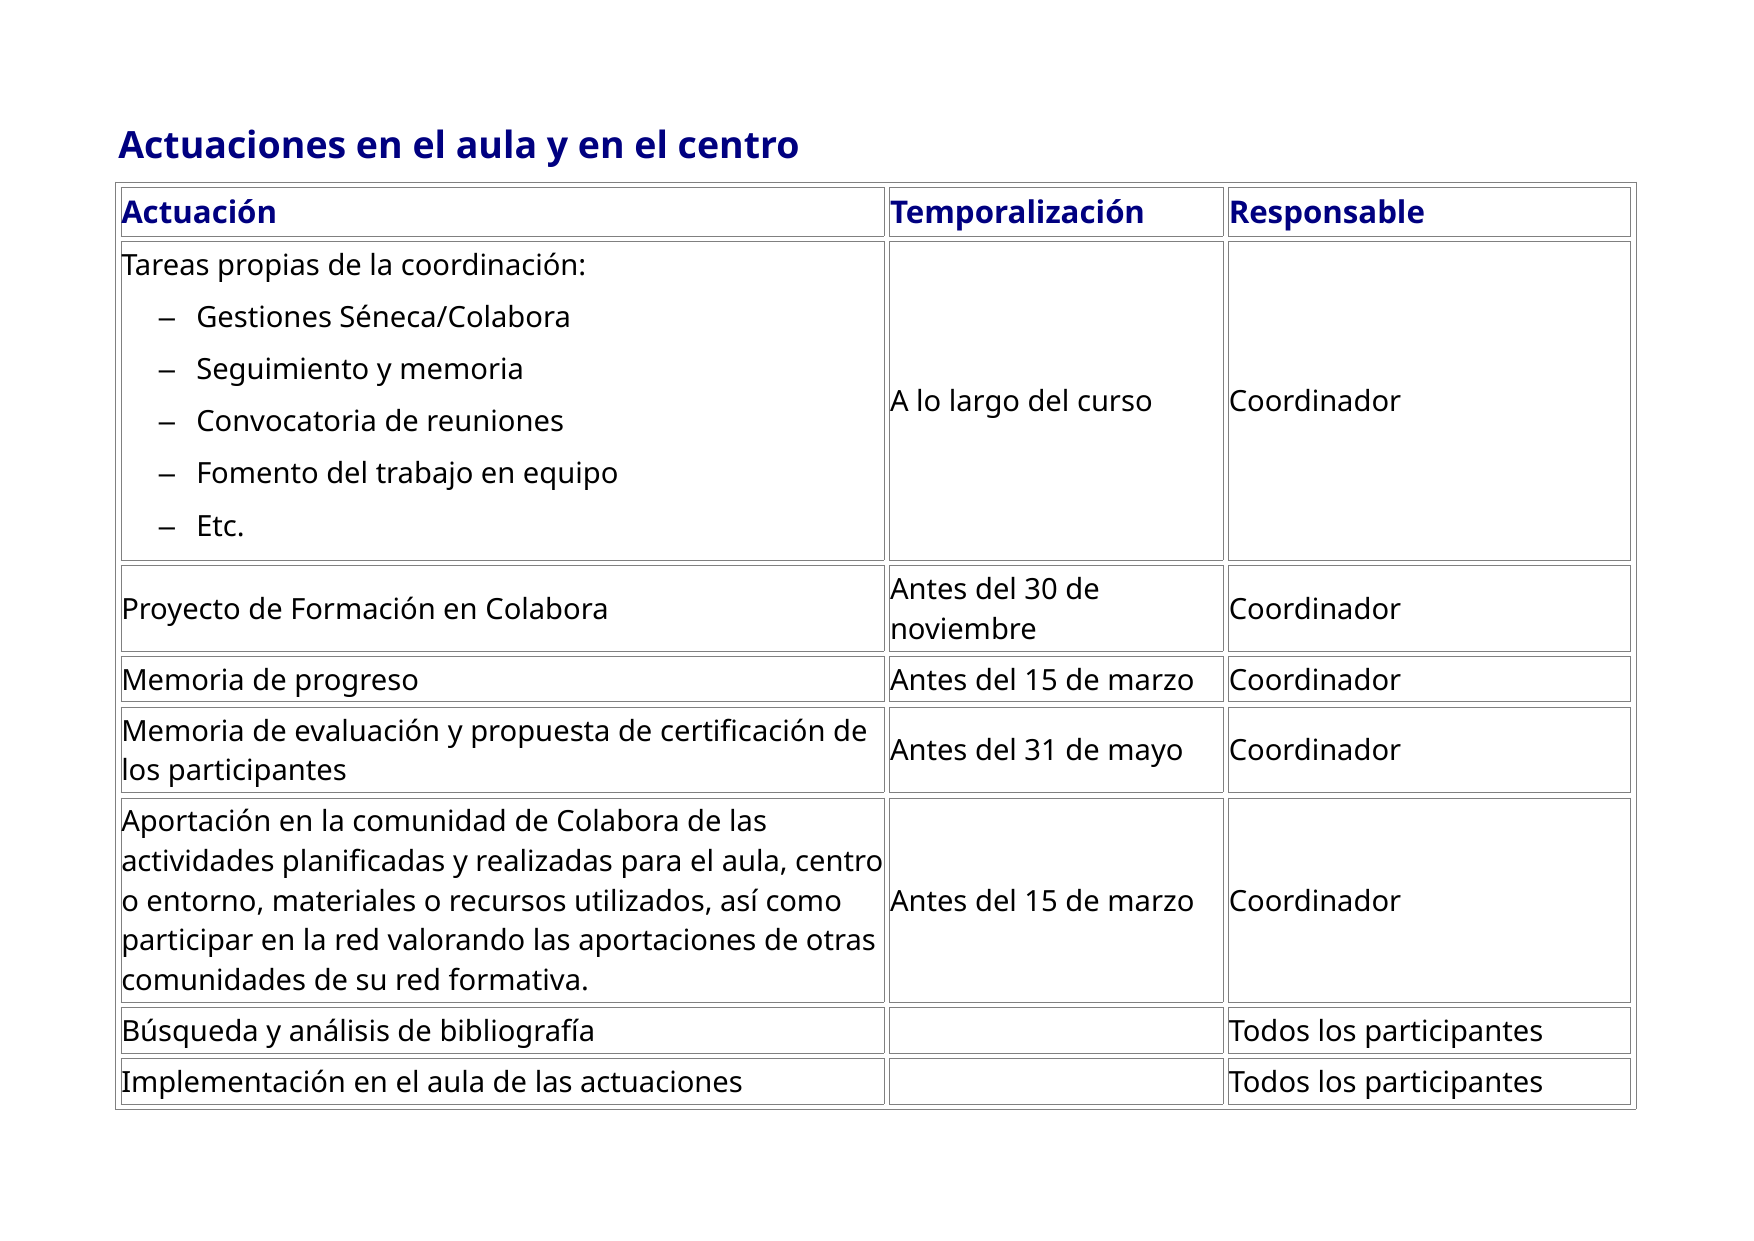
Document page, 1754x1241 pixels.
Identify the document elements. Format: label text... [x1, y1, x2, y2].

table_cell A lo largo del curso [887, 236, 1226, 560]
table_cell [890, 1059, 1223, 1104]
table_cell [887, 1002, 1226, 1053]
table_cell Coordinador [1226, 701, 1633, 792]
table_cell Tareas propias de la coordinación: Gestiones Séneca/Colabora Seguimiento y memoria Convocatoria de reuniones Fomento del trabajo en equipo Etc. [118, 236, 887, 560]
table_cell Búsqueda y análisis de bibliografía [118, 1002, 887, 1053]
table_cell Memoria de evaluación y propuesta de certificación de los participantes [118, 701, 887, 792]
table_cell [890, 1008, 1223, 1053]
table_cell Implementación en el aula de las actuaciones [118, 1053, 887, 1104]
table_header Temporalización [887, 183, 1226, 236]
table_cell Memoria de progreso [118, 651, 887, 701]
table_cell Todos los participantes [1226, 1002, 1633, 1053]
table_cell Todos los participantes [1226, 1053, 1633, 1104]
table_cell Coordinador [1226, 651, 1633, 701]
table_header Actuación [118, 183, 887, 236]
table_cell Antes del 15 de marzo [887, 651, 1226, 701]
table_cell Coordinador [1226, 236, 1633, 560]
table_cell [887, 1053, 1226, 1104]
table_cell Aportación en la comunidad de Colabora de las actividades planificadas y realizadas para el aula, centro o entorno, materiales o recursos utilizados, así como participar en la red valorando las aportaciones de otras comunidades de su red formativa. [118, 792, 887, 1002]
table_cell Proyecto de Formación en Colabora [118, 560, 887, 651]
table_cell Antes del 31 de mayo [887, 701, 1226, 792]
table_header Responsable [1226, 183, 1633, 236]
table_cell Antes del 15 de marzo [887, 792, 1226, 1002]
table_cell Coordinador [1226, 560, 1633, 651]
table_cell Coordinador [1226, 792, 1633, 1002]
table_cell Antes del 30 de noviembre [887, 560, 1226, 651]
text Actuaciones en el aula y en el centro [118, 118, 1636, 169]
